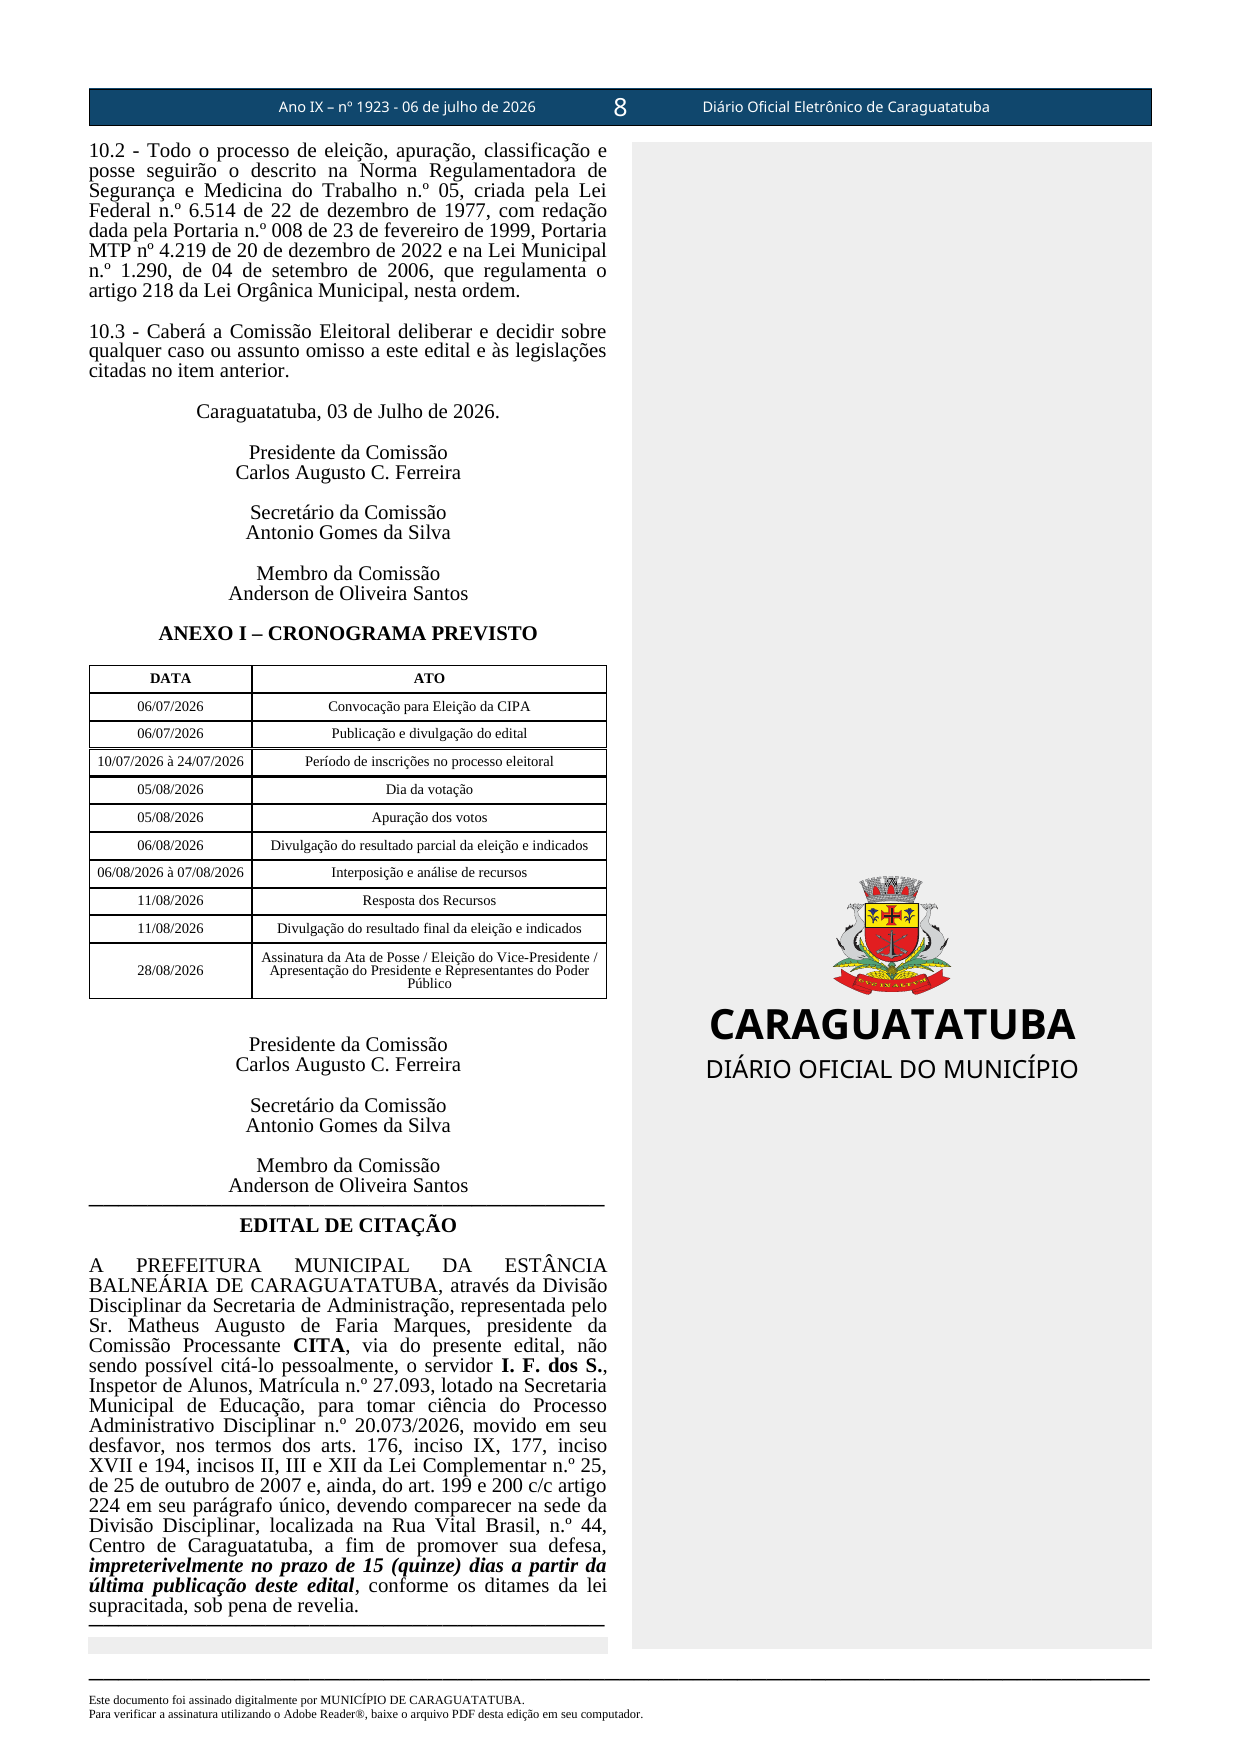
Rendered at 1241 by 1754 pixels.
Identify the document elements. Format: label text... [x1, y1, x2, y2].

table_cell 11/08/2026 [90, 916, 251, 942]
text ANEXO I – CRONOGRAMA PREVISTO [88, 624, 608, 644]
table_cell 05/08/2026 [90, 778, 251, 803]
table_cell Assinatura da Ata de Posse / Eleição do Vice-Presidente / Apresentação do Presidente e Representantes do Poder Público [253, 944, 606, 998]
text A PREFEITURA MUNICIPAL DA ESTÂNCIA BALNEÁRIA DE CARAGUATATUBA, através da Divisão Disciplinar da Secretaria de Administração, representada pelo Sr. Matheus Augusto de Faria Marques, presidente da Comissão Processante CITA, via do presente edital, não sendo possível citá-lo pessoalmente, o servidor I. F. dos S., Inspetor de Alunos, Matrícula n.º 27.093, lotado na Secretaria Municipal de Educação, para tomar ciência do Processo Administrativo Disciplinar n.º 20.073/2026, movido em seu desfavor, nos termos dos arts. 176, inciso IX, 177, inciso XVII e 194, incisos II, III e XII da Lei Complementar n.º 25, de 25 de outubro de 2007 e, ainda, do art. 199 e 200 c/c artigo 224 em seu parágrafo único, devendo comparecer na sede da Divisão Disciplinar, localizada na Rua Vital Brasil, n.º 44, Centro de Caraguatatuba, a fim de promover sua defesa, impreterivelmente no prazo de 15 (quinze) dias a partir da última publicação deste edital, conforme os ditames da lei supracitada, sob pena de revelia. [88, 1257, 608, 1617]
text Presidente da Comissão [88, 1036, 608, 1056]
text 10.3 - Caberá a Comissão Eleitoral deliberar e decidir sobre qualquer caso ou assunto omisso a este edital e às legislações citadas no item anterior. [88, 322, 608, 382]
text Presidente da Comissão [88, 443, 608, 463]
table_cell Publicação e divulgação do edital [253, 722, 606, 747]
table_header DATA [90, 666, 251, 692]
text EDITAL DE CITAÇÃO [88, 1217, 608, 1236]
table_cell 06/08/2026 à 07/08/2026 [90, 861, 251, 887]
table_cell 11/08/2026 [90, 889, 251, 914]
text Antonio Gomes da Silva [88, 524, 608, 543]
table_cell 06/07/2026 [90, 694, 251, 720]
table_cell Convocação para Eleição da CIPA [253, 694, 606, 720]
text Membro da Comissão [88, 564, 608, 584]
text Secretário da Comissão [88, 504, 608, 524]
text Caraguatatuba, 03 de Julho de 2026. [88, 403, 608, 423]
table_cell 05/08/2026 [90, 805, 251, 831]
text ─────────────────────────────────── [88, 1617, 608, 1637]
text Anderson de Oliveira Santos [88, 1177, 608, 1197]
table_cell Divulgação do resultado final da eleição e indicados [253, 916, 606, 942]
table_header ATO [253, 666, 606, 692]
table_cell Resposta dos Recursos [253, 889, 606, 914]
text Carlos Augusto C. Ferreira [88, 1056, 608, 1076]
text Antonio Gomes da Silva [88, 1116, 608, 1136]
table_cell Período de inscrições no processo eleitoral [253, 750, 606, 775]
text Carlos Augusto C. Ferreira [88, 463, 608, 483]
table_cell 28/08/2026 [90, 944, 251, 998]
table_cell Divulgação do resultado parcial da eleição e indicados [253, 833, 606, 859]
text Membro da Comissão [88, 1157, 608, 1177]
table_cell 10/07/2026 à 24/07/2026 [90, 750, 251, 775]
text DIÁRIO OFICIAL DO MUNICÍPIO [632, 1051, 1152, 1085]
table_cell Apuração dos votos [253, 805, 606, 831]
text CARAGUATATUBA [632, 994, 1152, 1051]
table_cell Interposição e análise de recursos [253, 861, 606, 887]
table_cell 06/07/2026 [90, 722, 251, 747]
text ─────────────────────────────────── [88, 1197, 608, 1217]
text Secretário da Comissão [88, 1096, 608, 1116]
text 10.2 - Todo o processo de eleição, apuração, classificação e posse seguirão o descrito na Norma Regulamentadora de Segurança e Medicina do Trabalho n.º 05, criada pela Lei Federal n.º 6.514 de 22 de dezembro de 1977, com redação dada pela Portaria n.º 008 de 23 de fevereiro de 1999, Portaria MTP nº 4.219 de 20 de dezembro de 2022 e na Lei Municipal n.º 1.290, de 04 de setembro de 2006, que regulamenta o artigo 218 da Lei Orgânica Municipal, nesta ordem. [88, 142, 608, 302]
text Anderson de Oliveira Santos [88, 584, 608, 604]
table_cell 06/08/2026 [90, 833, 251, 859]
table_cell Dia da votação [253, 778, 606, 803]
